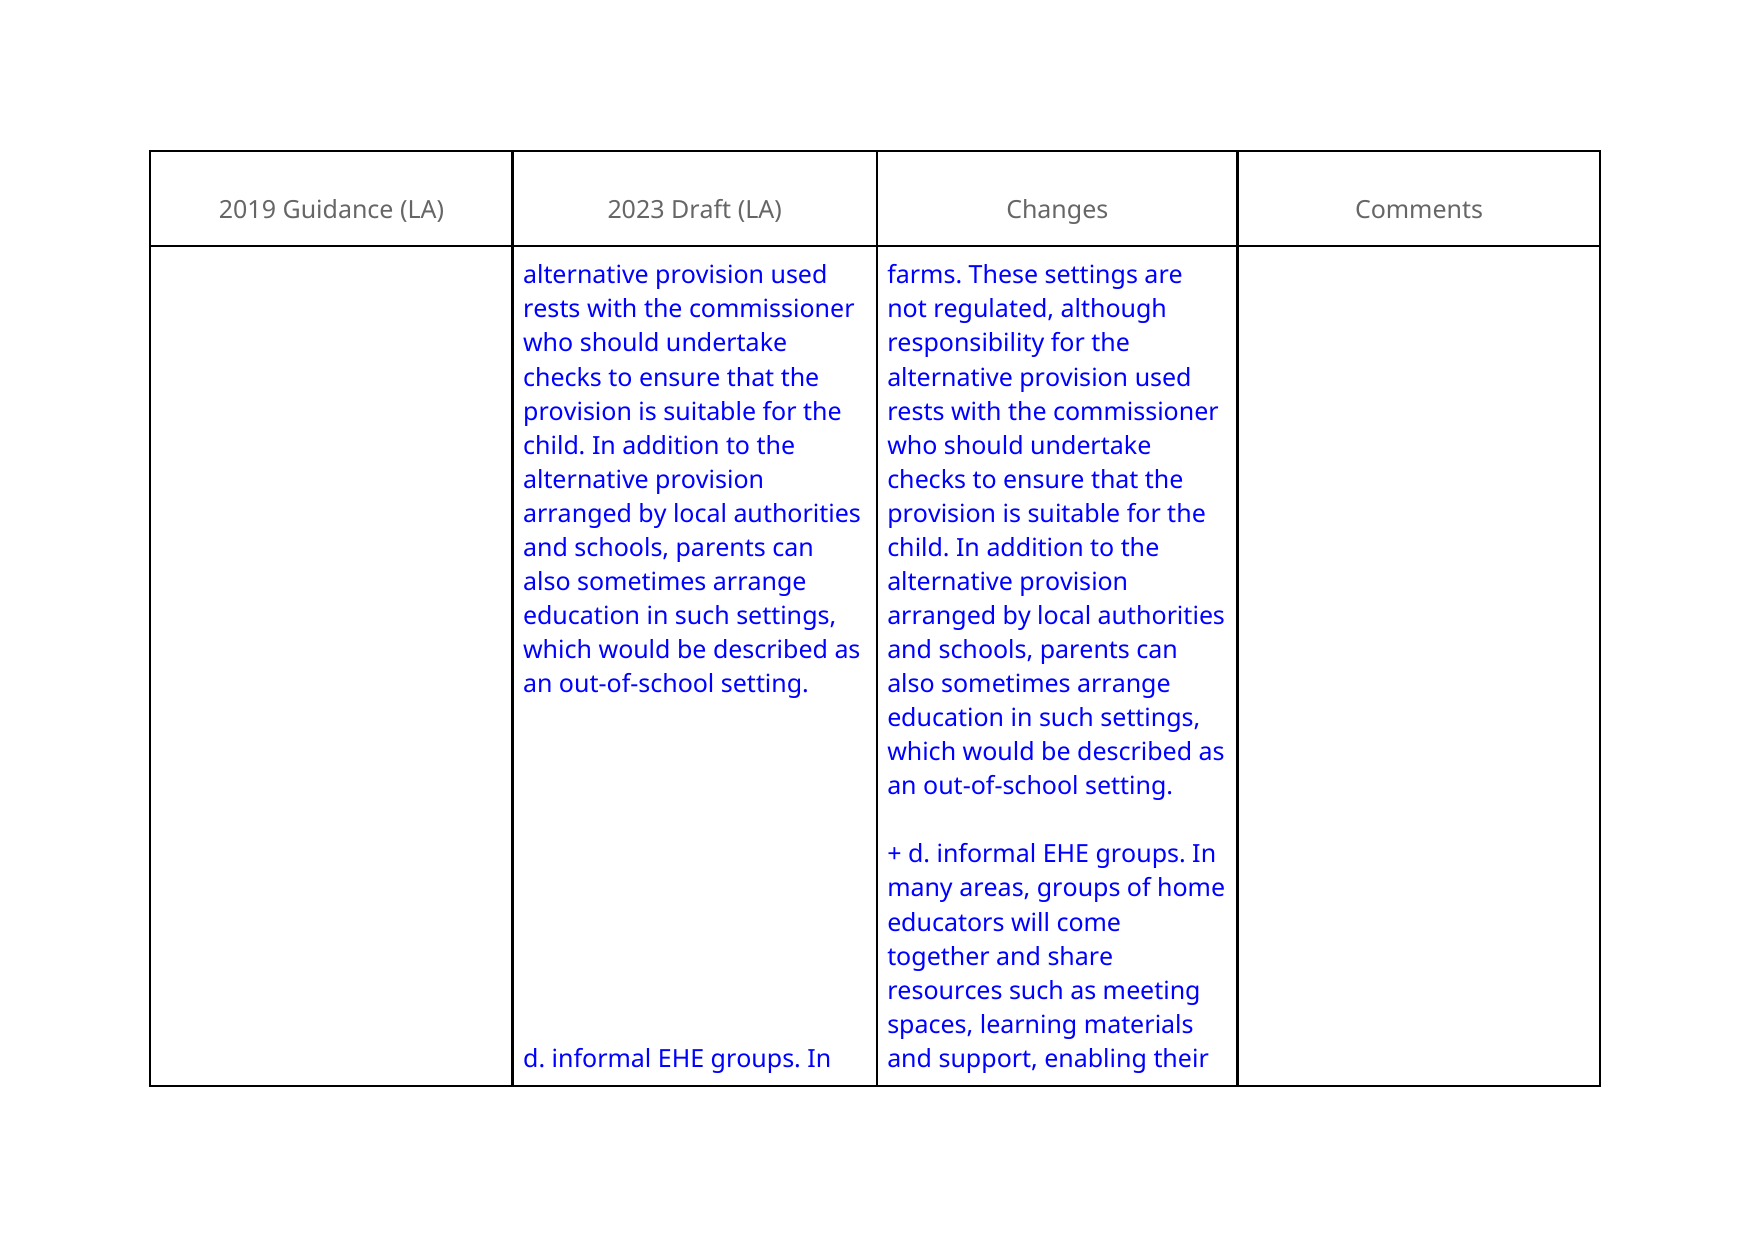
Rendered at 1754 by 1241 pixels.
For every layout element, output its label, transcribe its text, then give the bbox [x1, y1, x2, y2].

table_header Comments [1239, 152, 1599, 244]
table_header Changes [878, 152, 1236, 244]
table_cell [1239, 247, 1599, 1085]
table_cell alternative provision used rests with the commissioner who should undertake checks to ensure that the provision is suitable for the child. In addition to the alternative provision arranged by local authorities and schools, parents can also sometimes arrange education in such settings, which would be described as an out-of-school setting. d. informal EHE groups. In [514, 247, 876, 1085]
table_cell [151, 247, 511, 1085]
table_header 2023 Draft (LA) [514, 152, 876, 244]
table_header 2019 Guidance (LA) [151, 152, 511, 244]
table_cell farms. These settings are not regulated, although responsibility for the alternative provision used rests with the commissioner who should undertake checks to ensure that the provision is suitable for the child. In addition to the alternative provision arranged by local authorities and schools, parents can also sometimes arrange education in such settings, which would be described as an out-of-school setting. + d. informal EHE groups. In many areas, groups of home educators will come together and share resources such as meeting spaces, learning materials and support, enabling their [878, 247, 1236, 1085]
